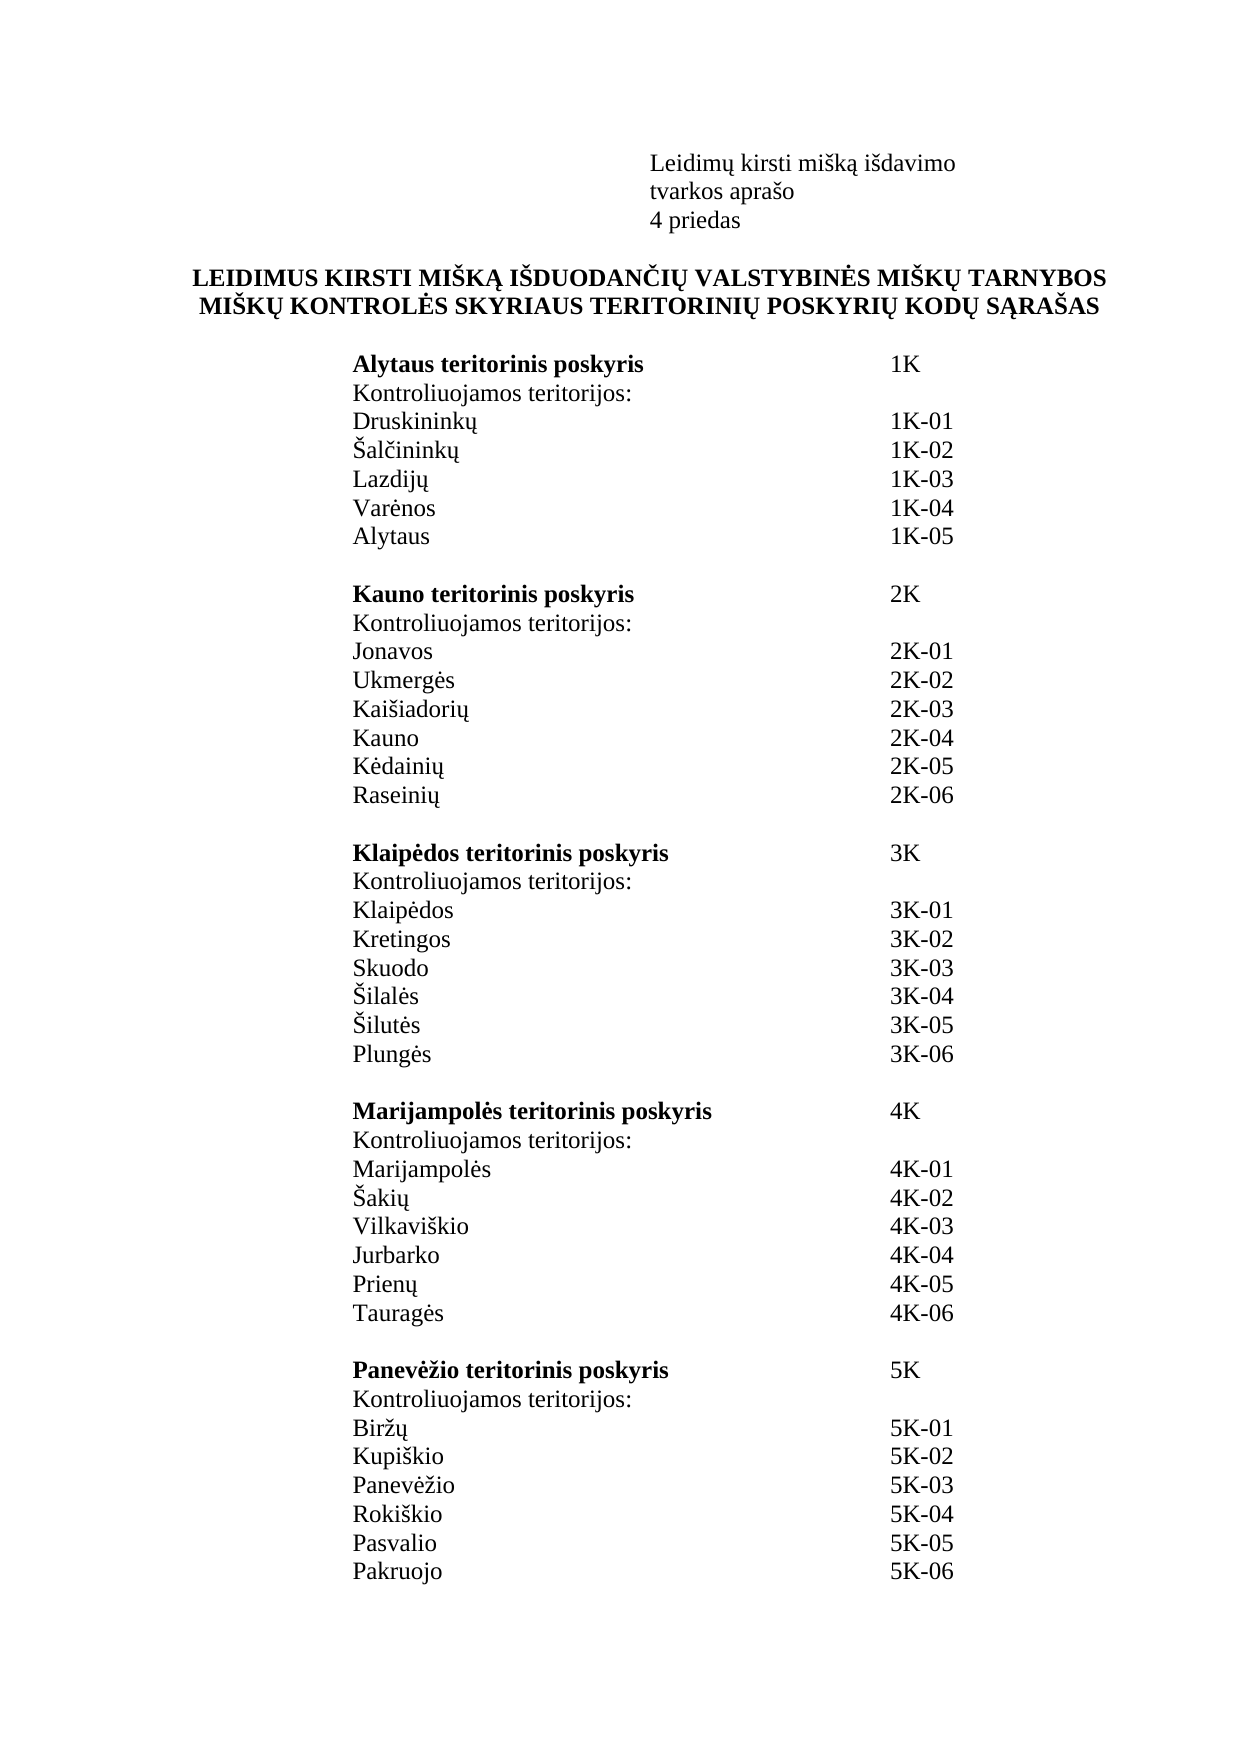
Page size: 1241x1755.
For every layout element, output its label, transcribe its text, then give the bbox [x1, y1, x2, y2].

text Lazdijų 1K-03 [352, 464, 1122, 493]
text Skuodo 3K-03 [352, 953, 1122, 981]
text Kontroliuojamos teritorijos: [352, 378, 1122, 406]
text Rokiškio 5K-04 [352, 1499, 1122, 1528]
text tvarkos aprašo [649, 176, 1122, 205]
text Kupiškio 5K-02 [352, 1441, 1122, 1470]
text Šalčininkų 1K-02 [352, 435, 1122, 464]
text Prienų 4K-05 [352, 1269, 1122, 1298]
text Kauno 2K-04 [352, 723, 1122, 751]
text Marijampolės teritorinis poskyris 4K [352, 1096, 1122, 1125]
text Biržų 5K-01 [352, 1413, 1122, 1441]
text Druskininkų 1K-01 [352, 406, 1122, 435]
text Šakių 4K-02 [352, 1183, 1122, 1211]
text Panevėžio teritorinis poskyris 5K [352, 1355, 1122, 1384]
text Kretingos 3K-02 [352, 924, 1122, 953]
text Raseinių 2K-06 [352, 780, 1122, 809]
text Jurbarko 4K-04 [352, 1240, 1122, 1269]
text Vilkaviškio 4K-03 [352, 1211, 1122, 1240]
text Kontroliuojamos teritorijos: [352, 1384, 1122, 1413]
text Plungės 3K-06 [352, 1039, 1122, 1068]
text Kontroliuojamos teritorijos: [352, 608, 1122, 636]
text Alytaus teritorinis poskyris 1K [352, 349, 1122, 378]
text LEIDIMUS KIRSTI MIŠKĄ IŠDUODANČIŲ VALSTYBINĖS MIŠKŲ TARNYBOS MIŠKŲ KONTROLĖS SKYRIAUS TERITORINIŲ POSKYRIŲ KODŲ SĄRAŠAS [177, 263, 1122, 320]
text Pakruojo 5K-06 [352, 1556, 1122, 1585]
text Panevėžio 5K-03 [352, 1470, 1122, 1499]
text Tauragės 4K-06 [352, 1298, 1122, 1326]
text Šilalės 3K-04 [352, 981, 1122, 1010]
text Kontroliuojamos teritorijos: [352, 866, 1122, 895]
text Ukmergės 2K-02 [352, 665, 1122, 694]
text Alytaus 1K-05 [352, 521, 1122, 550]
text Kauno teritorinis poskyris 2K [352, 579, 1122, 608]
text Klaipėdos 3K-01 [352, 895, 1122, 924]
text Varėnos 1K-04 [352, 493, 1122, 521]
text Pasvalio 5K-05 [352, 1528, 1122, 1556]
text Jonavos 2K-01 [352, 636, 1122, 665]
text Kontroliuojamos teritorijos: [352, 1125, 1122, 1154]
text Šilutės 3K-05 [352, 1010, 1122, 1039]
text Leidimų kirsti mišką išdavimo [649, 148, 1122, 176]
text 4 priedas [649, 205, 1122, 234]
text Marijampolės 4K-01 [352, 1154, 1122, 1183]
text Kėdainių 2K-05 [352, 751, 1122, 780]
text Klaipėdos teritorinis poskyris 3K [352, 838, 1122, 866]
text Kaišiadorių 2K-03 [352, 694, 1122, 723]
